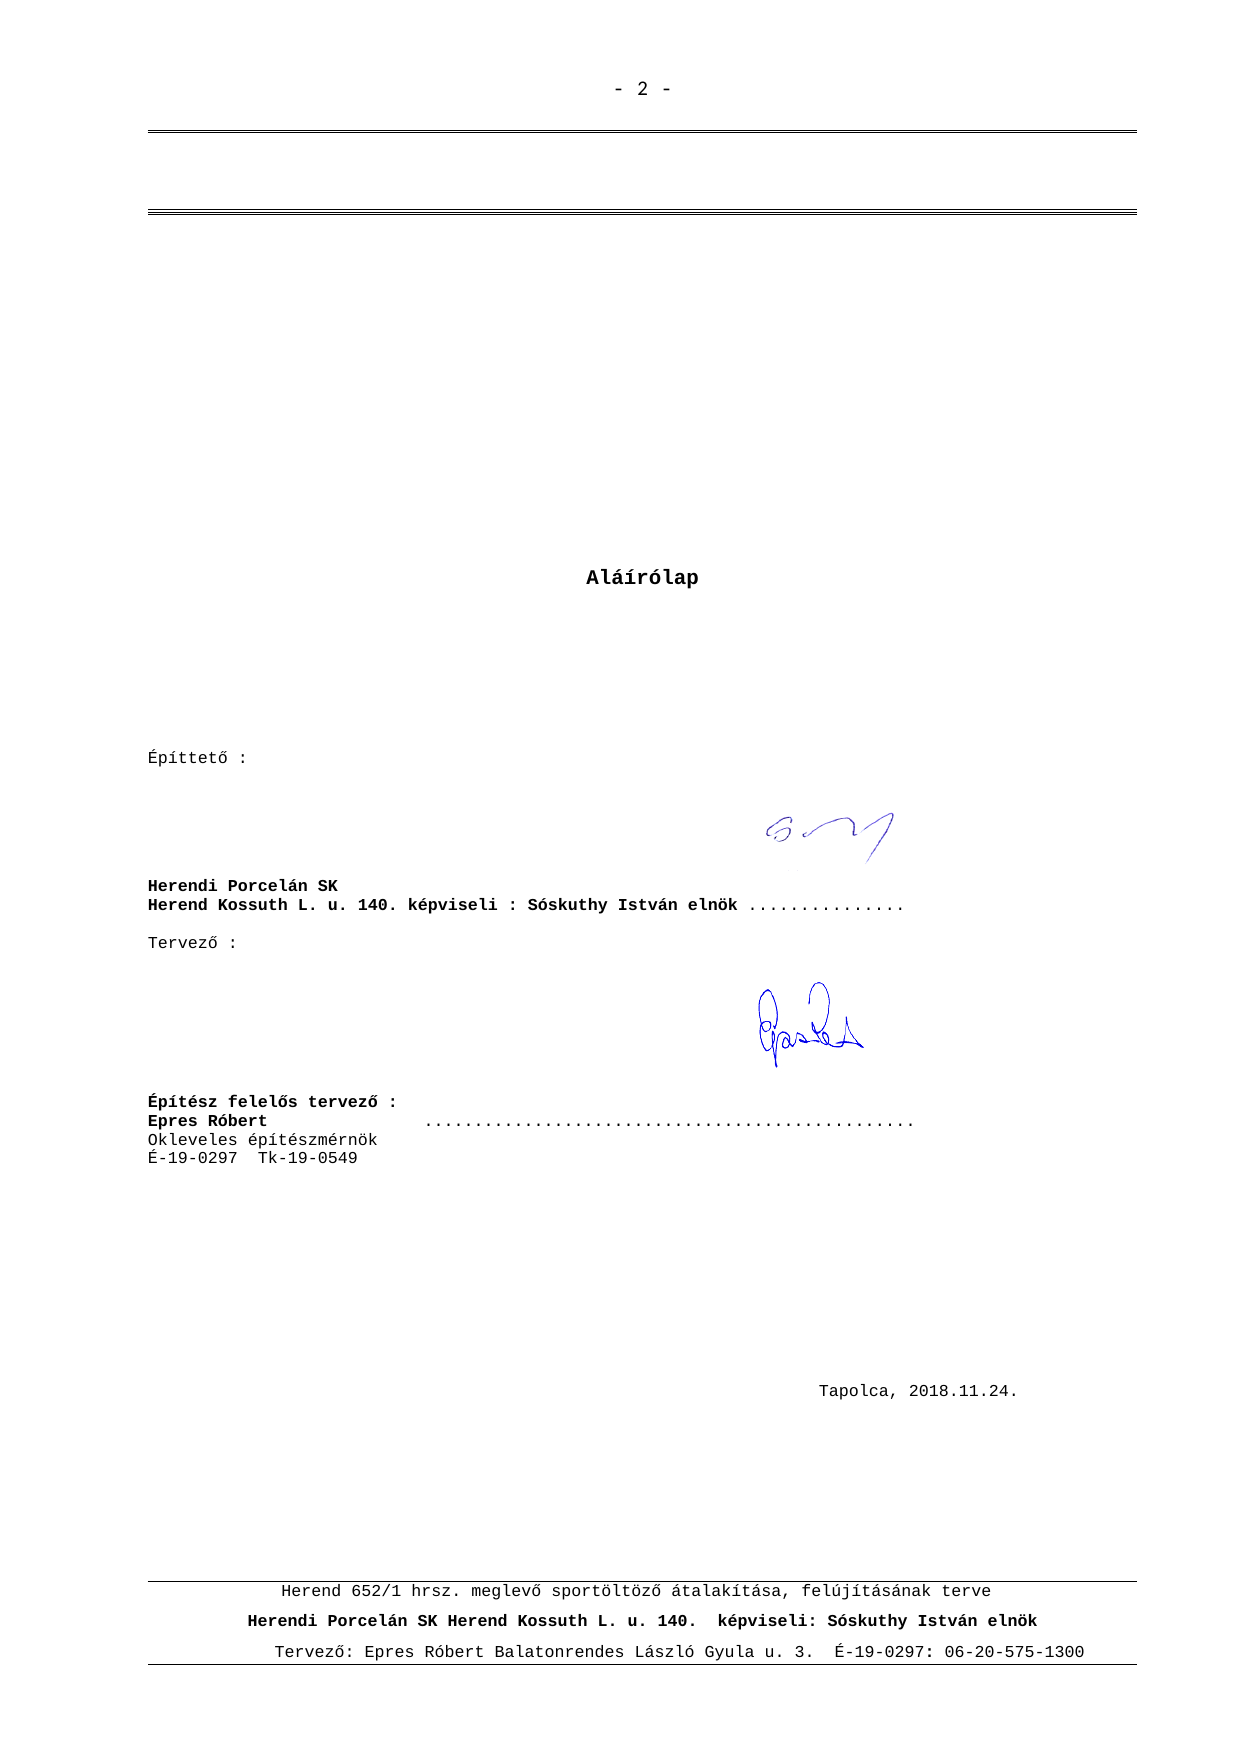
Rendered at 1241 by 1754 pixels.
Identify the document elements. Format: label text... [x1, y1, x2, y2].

text Tapolca, 2018.11.24. [148, 1376, 1137, 1401]
subtitle Aláírólap [148, 567, 1137, 591]
text É-19-0297 Tk-19-0549 [148, 1150, 1137, 1169]
text Építész felelős tervező : [148, 1093, 1137, 1112]
text Herendi Porcelán SK [148, 768, 1137, 897]
text Tervező : [148, 934, 1137, 953]
text Herend Kossuth L. u. 140. képviseli : Sóskuthy István elnök [148, 897, 1137, 915]
text ÁTVÁNYTERVEKokl építészmor üv.z Okleveles építészmérnök [148, 1131, 1137, 1150]
text Építtető : [148, 749, 1137, 768]
text Epres Róbert [148, 1112, 1137, 1131]
picture [747, 966, 870, 1073]
